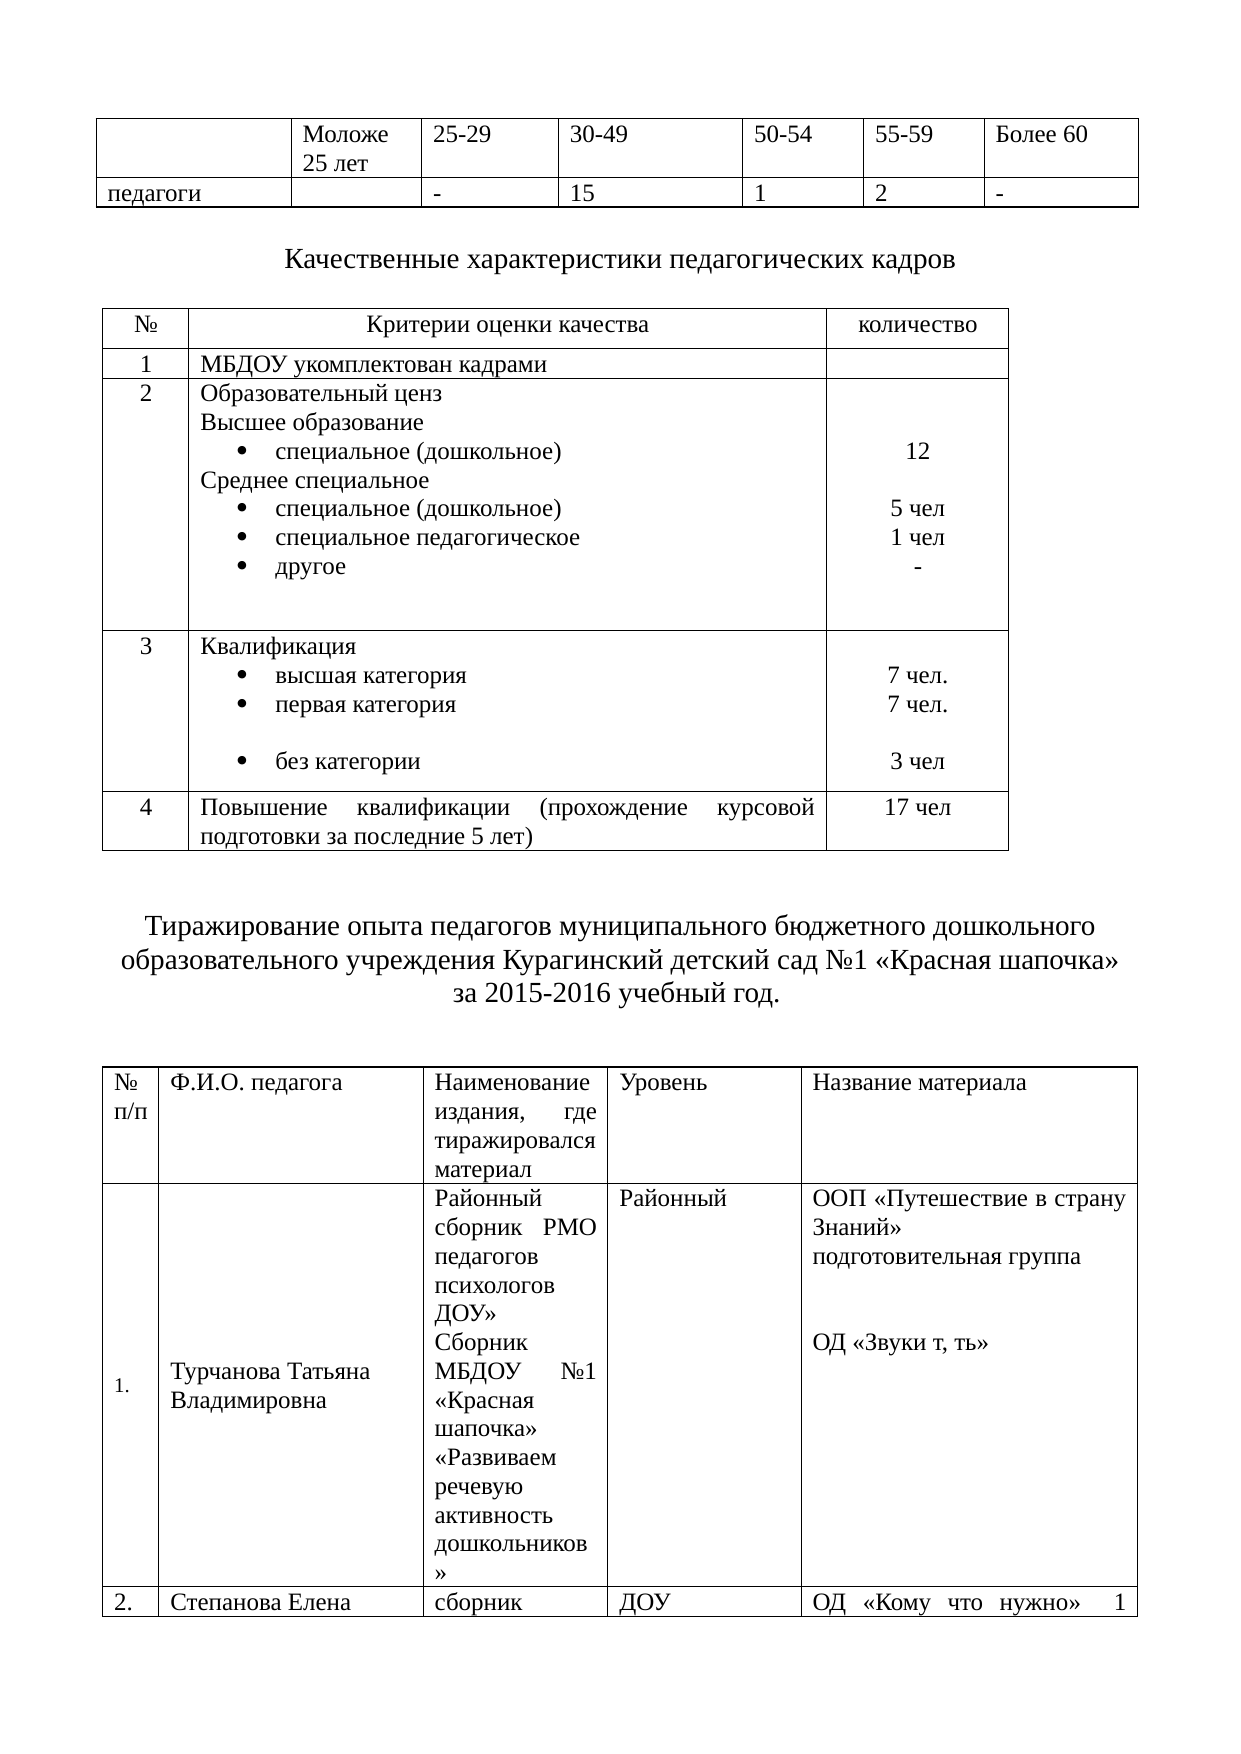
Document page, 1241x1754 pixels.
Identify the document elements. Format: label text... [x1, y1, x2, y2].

table_cell 12 5 чел 1 чел - [827, 379, 1008, 630]
table_header Уровень [608, 1068, 801, 1182]
table_header Более 60 [985, 119, 1138, 177]
table_cell 2. [103, 1587, 158, 1616]
table_cell 4 [103, 792, 188, 850]
table_header Критерии оценки качества [189, 309, 826, 348]
table_cell 7 чел. 7 чел. 3 чел [827, 631, 1008, 791]
table_cell 15 [559, 178, 742, 206]
table_cell Турчанова Татьяна Владимировна [159, 1184, 423, 1586]
table_cell - [422, 178, 558, 206]
table_header № [103, 309, 188, 348]
table_cell 17 чел [827, 792, 1008, 850]
table_cell [292, 178, 421, 206]
table_cell 1 [743, 178, 863, 206]
table_header Моложе 25 лет [292, 119, 421, 177]
table_cell ОД «Кому что нужно» 1 [802, 1587, 1137, 1616]
table_header Ф.И.О. педагога [159, 1068, 423, 1182]
table_cell 2 [864, 178, 984, 206]
text Тиражирование опыта педагогов муниципального бюджетного дошкольного образовательного учреждения Курагинский детский сад №1 «Красная шапочка» за 2015-2016 учебный год. [118, 908, 1122, 1009]
table_cell МБДОУ укомплектован кадрами [189, 349, 826, 377]
table_cell [827, 349, 1008, 377]
table_cell 3 [103, 631, 188, 791]
table_cell Районный [608, 1184, 801, 1586]
table_cell ООП «Путешествие в страну Знаний» подготовительная группа ОД «Звуки т, ть» [802, 1184, 1137, 1586]
text Качественные характеристики педагогических кадров [118, 241, 1122, 274]
table_header 25-29 [422, 119, 558, 177]
table_header Название материала [802, 1068, 1137, 1182]
table_header Наименование издания, где тиражировался материал [424, 1068, 607, 1182]
table_header количество [827, 309, 1008, 348]
table_cell - [985, 178, 1138, 206]
table_cell 2 [103, 379, 188, 630]
table_header № п/п [103, 1068, 158, 1182]
table_header [97, 119, 291, 177]
table_header 55-59 [864, 119, 984, 177]
table_cell Районный сборник РМО педагогов психологов ДОУ» Сборник МБДОУ №1 «Красная шапочка» «Развиваем речевую активность дошкольников» [424, 1184, 607, 1586]
table_cell ДОУ [608, 1587, 801, 1616]
table_header 50-54 [743, 119, 863, 177]
table_cell сборник [424, 1587, 607, 1616]
table_cell Степанова Елена [159, 1587, 423, 1616]
table_cell педагоги [97, 178, 291, 206]
table_cell Квалификация высшая категория первая категория без категории [189, 631, 826, 791]
table_cell 1 [103, 349, 188, 377]
table_cell Повышение квалификации (прохождение курсовой подготовки за последние 5 лет) [189, 792, 826, 850]
table_header 30-49 [559, 119, 742, 177]
table_cell 1. [103, 1184, 158, 1586]
table_cell Образовательный ценз Высшее образование специальное (дошкольное) Среднее специальное специальное (дошкольное) специальное педагогическое другое [189, 379, 826, 630]
